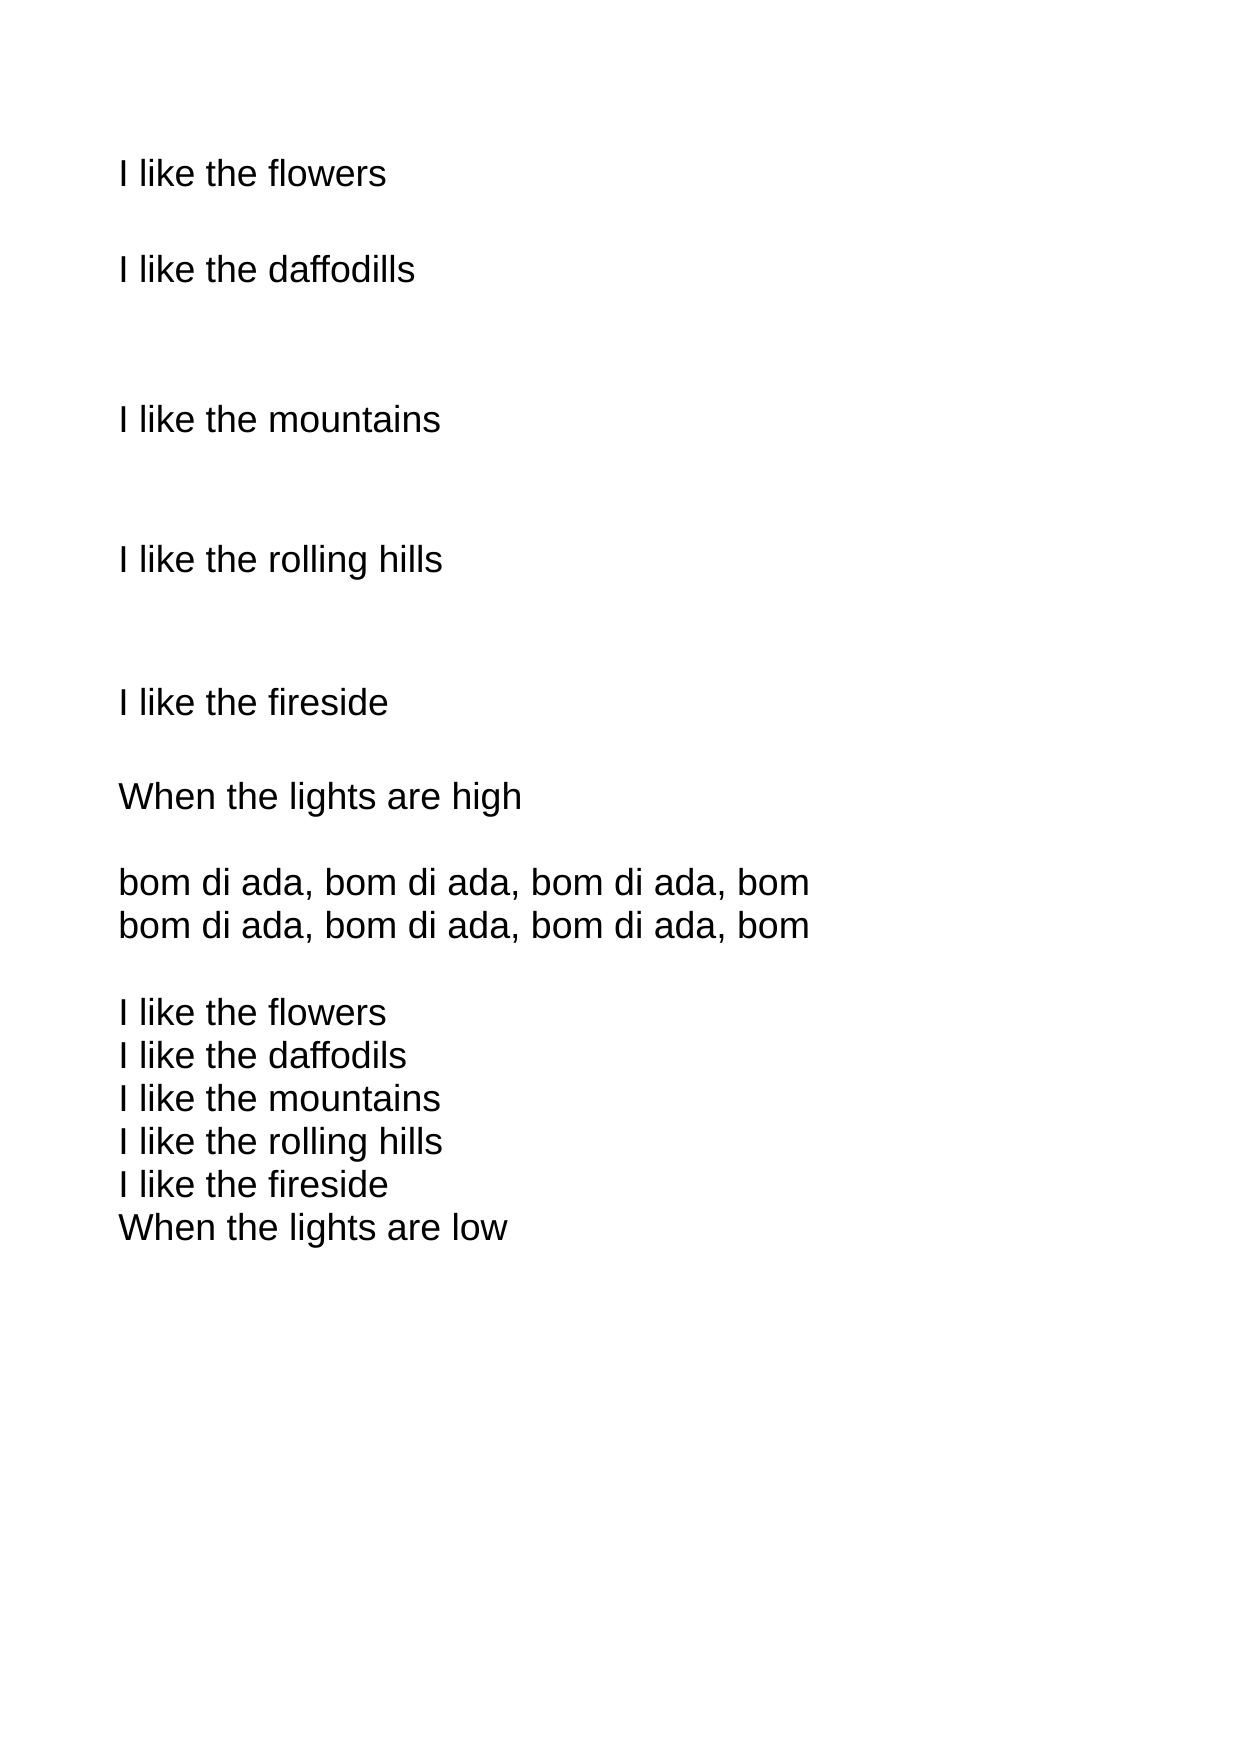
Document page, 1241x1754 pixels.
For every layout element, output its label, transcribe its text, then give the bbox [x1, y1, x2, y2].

text bom di ada, bom di ada, bom di ada, bom [118, 860, 1122, 903]
text bom di ada, bom di ada, bom di ada, bom [118, 903, 1122, 947]
text I like the daffodills [118, 204, 1122, 296]
text I like the rolling hills [118, 484, 1122, 581]
text When the lights are high [118, 774, 1122, 817]
text I like the fireside [118, 624, 1122, 731]
text I like the mountains [118, 1076, 1122, 1119]
text I like the flowers [118, 118, 1122, 204]
text I like the flowers [118, 990, 1122, 1033]
text I like the rolling hills [118, 1119, 1122, 1162]
text When the lights are low [118, 1205, 1122, 1248]
text I like the daffodils [118, 1033, 1122, 1076]
text I like the fireside [118, 1162, 1122, 1205]
text I like the mountains [118, 320, 1122, 441]
